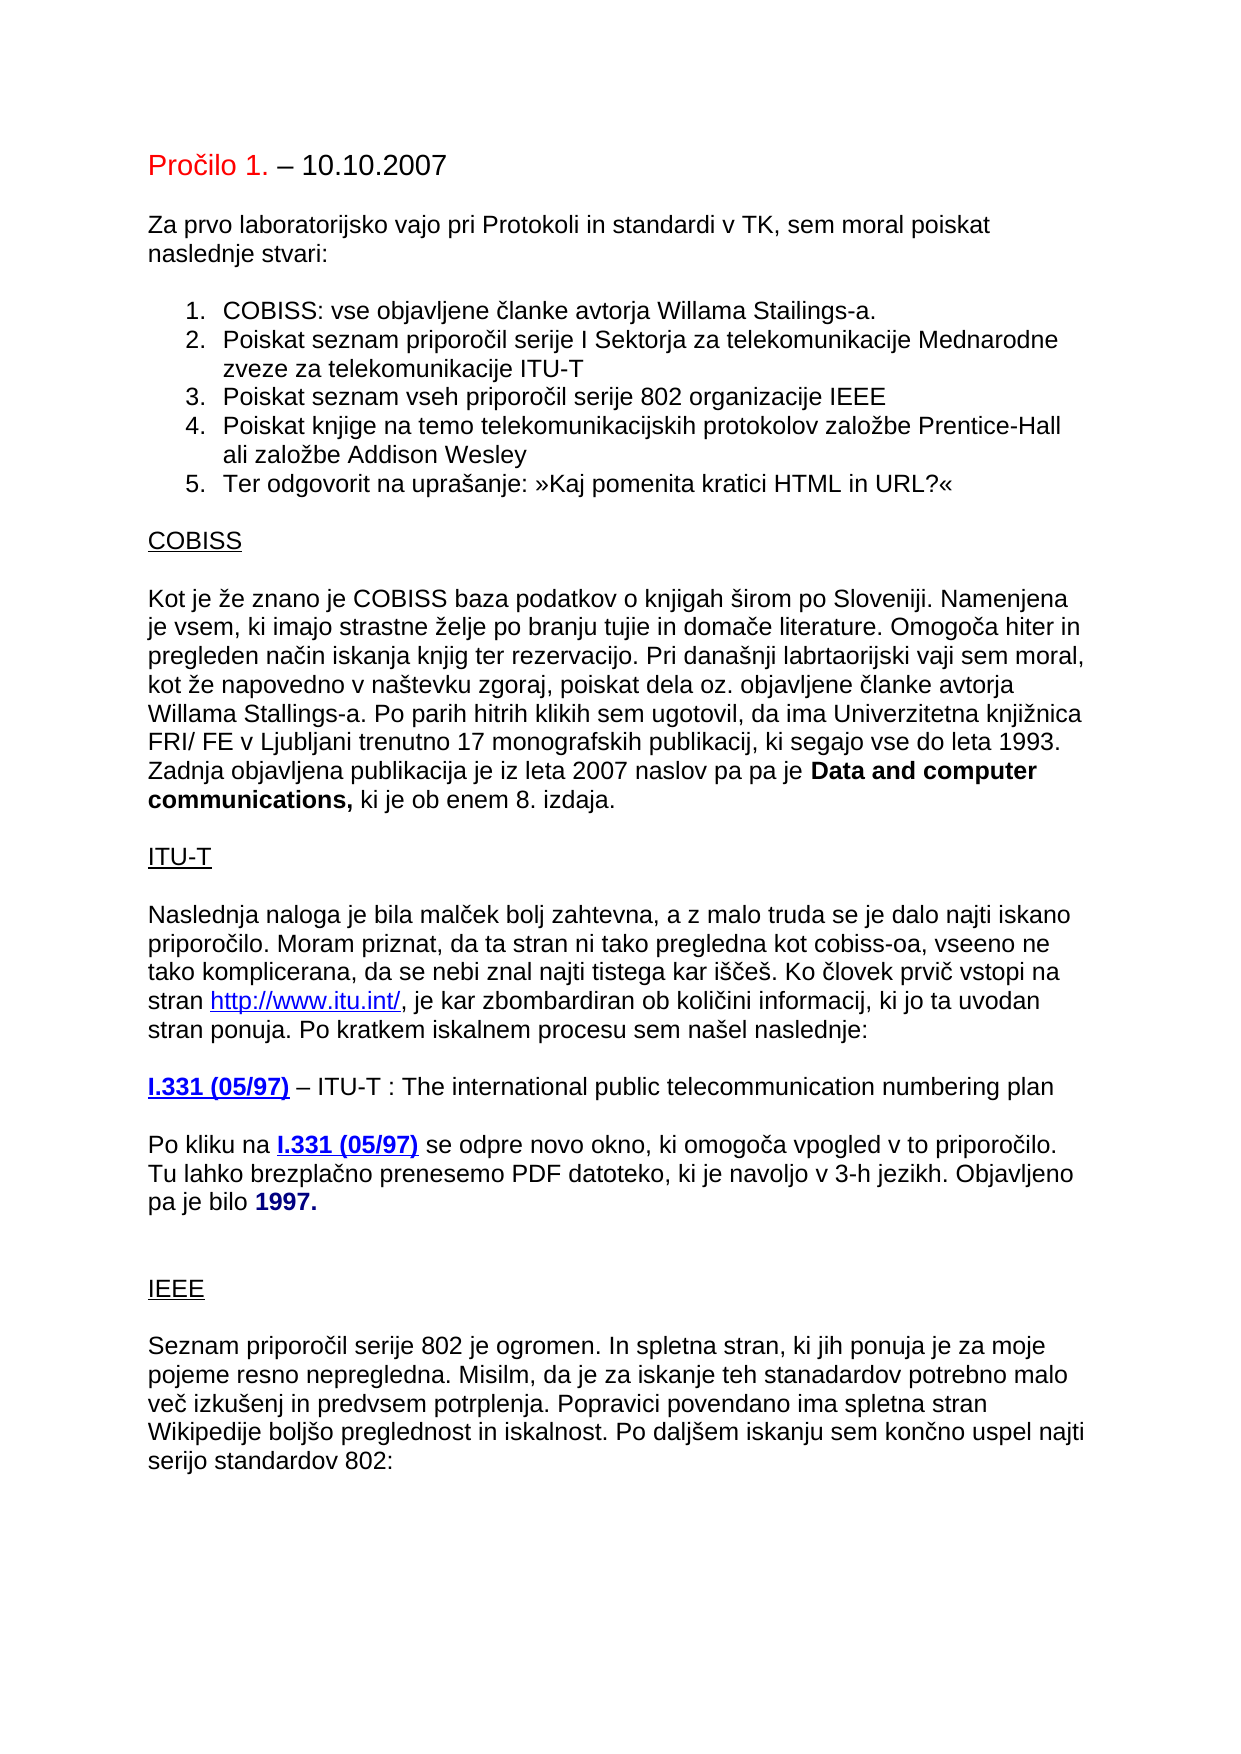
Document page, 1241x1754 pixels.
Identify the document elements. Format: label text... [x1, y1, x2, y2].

text Zadnja objavljena publikacija je iz leta 2007 naslov pa pa je Data and computer communications, ki je ob enem 8. izdaja. [148, 756, 1093, 814]
text Kot je že znano je COBISS baza podatkov o knjigah širom po Sloveniji. Namenjena je vsem, ki imajo strastne želje po branju tujie in domače literature. Omogoča hiter in pregleden način iskanja knjig ter rezervacijo. Pri današnji labrtaorijski vaji sem moral, kot že napovedno v naštevku zgoraj, poiskat dela oz. objavljene članke avtorja Willama Stallings-a. Po parih hitrih klikih sem ugotovil, da ima Univerzitetna knjižnica FRI/ FE v Ljubljani trenutno 17 monografskih publikacij, ki segajo vse do leta 1993. [148, 584, 1093, 756]
text ITU-T [148, 842, 1093, 871]
list Poiskat seznam priporočil serije I Sektorja za telekomunikacije Mednarodne zveze za telekomunikacije ITU-T [185, 325, 1093, 382]
text I.331 (05/97) – ITU-T : The international public telecommunication numbering plan [148, 1072, 1093, 1101]
text IEEE [148, 1274, 1093, 1302]
text Po kliku na I.331 (05/97) se odpre novo okno, ki omogoča vpogled v to priporočilo. Tu lahko brezplačno prenesemo PDF datoteko, ki je navoljo v 3-h jezikh. Objavljeno pa je bilo 1997. [148, 1130, 1093, 1216]
text Naslednja naloga je bila malček bolj zahtevna, a z malo truda se je dalo najti iskano priporočilo. Moram priznat, da ta stran ni tako pregledna kot cobiss-oa, vseeno ne tako komplicerana, da se nebi znal najti tistega kar iščeš. Ko človek prvič vstopi na stran http://www.itu.int/, je kar zbombardiran ob količini informacij, ki jo ta uvodan stran ponuja. Po kratkem iskalnem procesu sem našel naslednje: [148, 900, 1093, 1044]
list Poiskat knjige na temo telekomunikacijskih protokolov založbe Prentice-Hall ali založbe Addison Wesley [185, 411, 1093, 469]
text Pročilo 1. – 10.10.2007 [148, 148, 1093, 181]
list Ter odgovorit na uprašanje: »Kaj pomenita kratici HTML in URL?« [185, 469, 1093, 497]
list Poiskat seznam vseh priporočil serije 802 organizacije IEEE [185, 382, 1093, 411]
text Za prvo laboratorijsko vajo pri Protokoli in standardi v TK, sem moral poiskat naslednje stvari: [148, 210, 1093, 267]
text Seznam priporočil serije 802 je ogromen. In spletna stran, ki jih ponuja je za moje pojeme resno nepregledna. Misilm, da je za iskanje teh stanadardov potrebno malo več izkušenj in predvsem potrplenja. Popravici povendano ima spletna stran Wikipedije boljšo preglednost in iskalnost. Po daljšem iskanju sem končno uspel najti serijo standardov 802: [148, 1331, 1093, 1475]
text COBISS [148, 526, 1093, 555]
list COBISS: vse objavljene članke avtorja Willama Stailings-a. [185, 296, 1093, 325]
